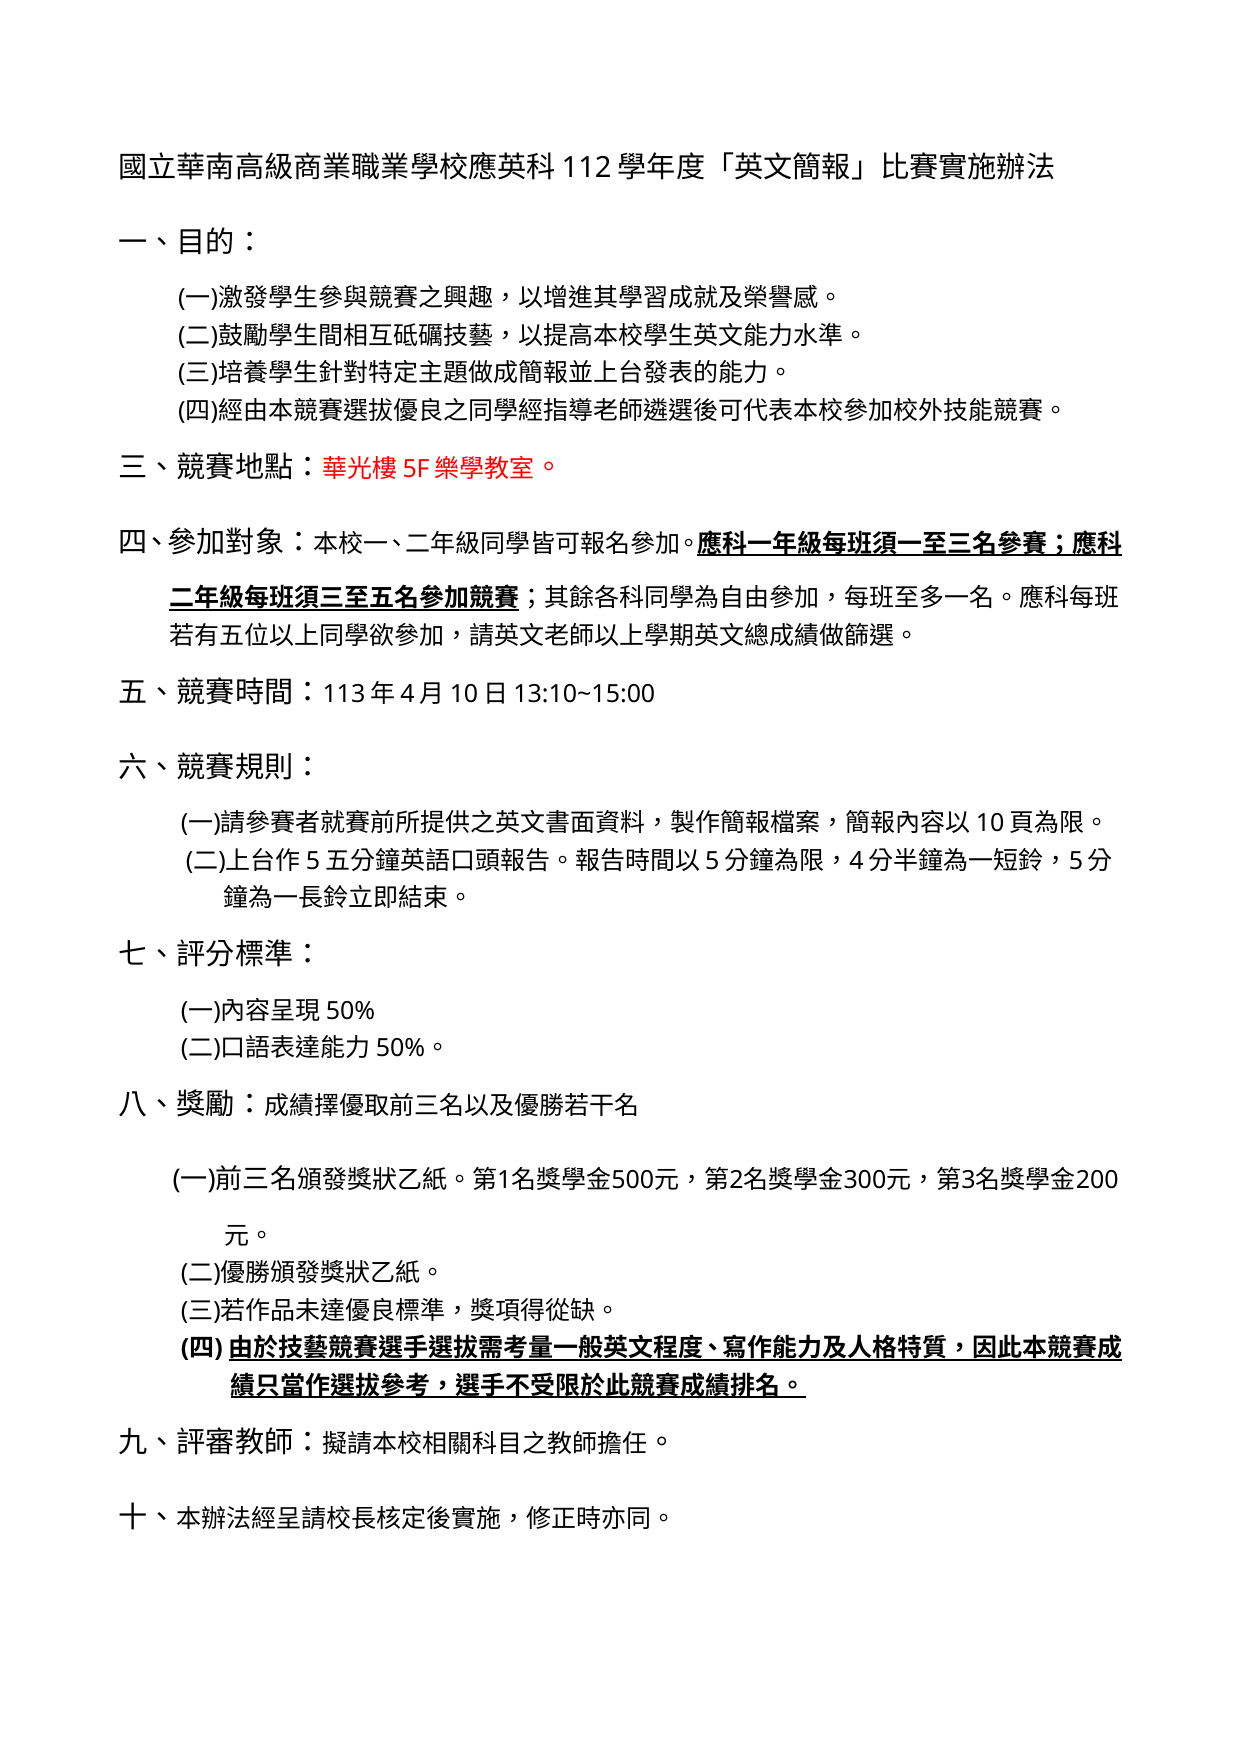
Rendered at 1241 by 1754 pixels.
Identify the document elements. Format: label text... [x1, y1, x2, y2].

text 一、目的： [118, 202, 1122, 277]
text 四、參加對象：本校一、二年級同學皆可報名參加。應科一年級每班須一至三名參賽；應科二年級每班須三至五名參加競賽；其餘各科同學為自由參加，每班至多一名。應科每班若有五位以上同學欲參加，請英文老師以上學期英文總成績做篩選。 [118, 502, 1122, 652]
text 六、競賽規則： [118, 727, 1122, 802]
text 元。 [218, 1214, 1122, 1252]
text (二)上台作5五分鐘英語口頭報告。報告時間以5分鐘為限，4分半鐘為一短鈴，5分鐘為一長鈴立即結束。 [186, 839, 1122, 914]
text (一)請參賽者就賽前所提供之英文書面資料，製作簡報檔案，簡報內容以10頁為限。 [118, 802, 1122, 839]
text (二)口語表達能力50%。 [118, 1027, 1122, 1064]
text (二)鼓勵學生間相互砥礪技藝，以提高本校學生英文能力水準。 [178, 314, 1122, 352]
text (三)培養學生針對特定主題做成簡報並上台發表的能力。 [178, 352, 1122, 389]
text 八、獎勵：成績擇優取前三名以及優勝若干名 [118, 1064, 1122, 1139]
text 九、評審教師：擬請本校相關科目之教師擔任。 [118, 1402, 1122, 1477]
text 三、競賽地點：華光樓5F樂學教室。 [118, 427, 1122, 502]
text 七、評分標準： [118, 914, 1122, 989]
text 十、本辦法經呈請校長核定後實施，修正時亦同。 [118, 1477, 1122, 1552]
text (二)優勝頒發獎狀乙紙。 [118, 1252, 1122, 1289]
text (三)若作品未達優良標準，獎項得從缺。 [118, 1289, 1122, 1327]
text (四) 由於技藝競賽選手選拔需考量一般英文程度、寫作能力及人格特質，因此本競賽成績只當作選拔參考，選手不受限於此競賽成績排名。 [181, 1327, 1122, 1402]
text (一)內容呈現50% [181, 989, 1122, 1027]
text 五、競賽時間：113年4月10日13:10~15:00 [118, 652, 1122, 727]
text (一)激發學生參與競賽之興趣，以增進其學習成就及榮譽感。 [178, 277, 1122, 314]
text (四)經由本競賽選拔優良之同學經指導老師遴選後可代表本校參加校外技能競賽。 [178, 389, 1122, 427]
text 國立華南高級商業職業學校應英科112學年度「英文簡報」比賽實施辦法 [118, 127, 1122, 202]
text (一)前三名頒發獎狀乙紙。第1名獎學金500元，第2名獎學金300元，第3名獎學金200 [118, 1139, 1122, 1214]
